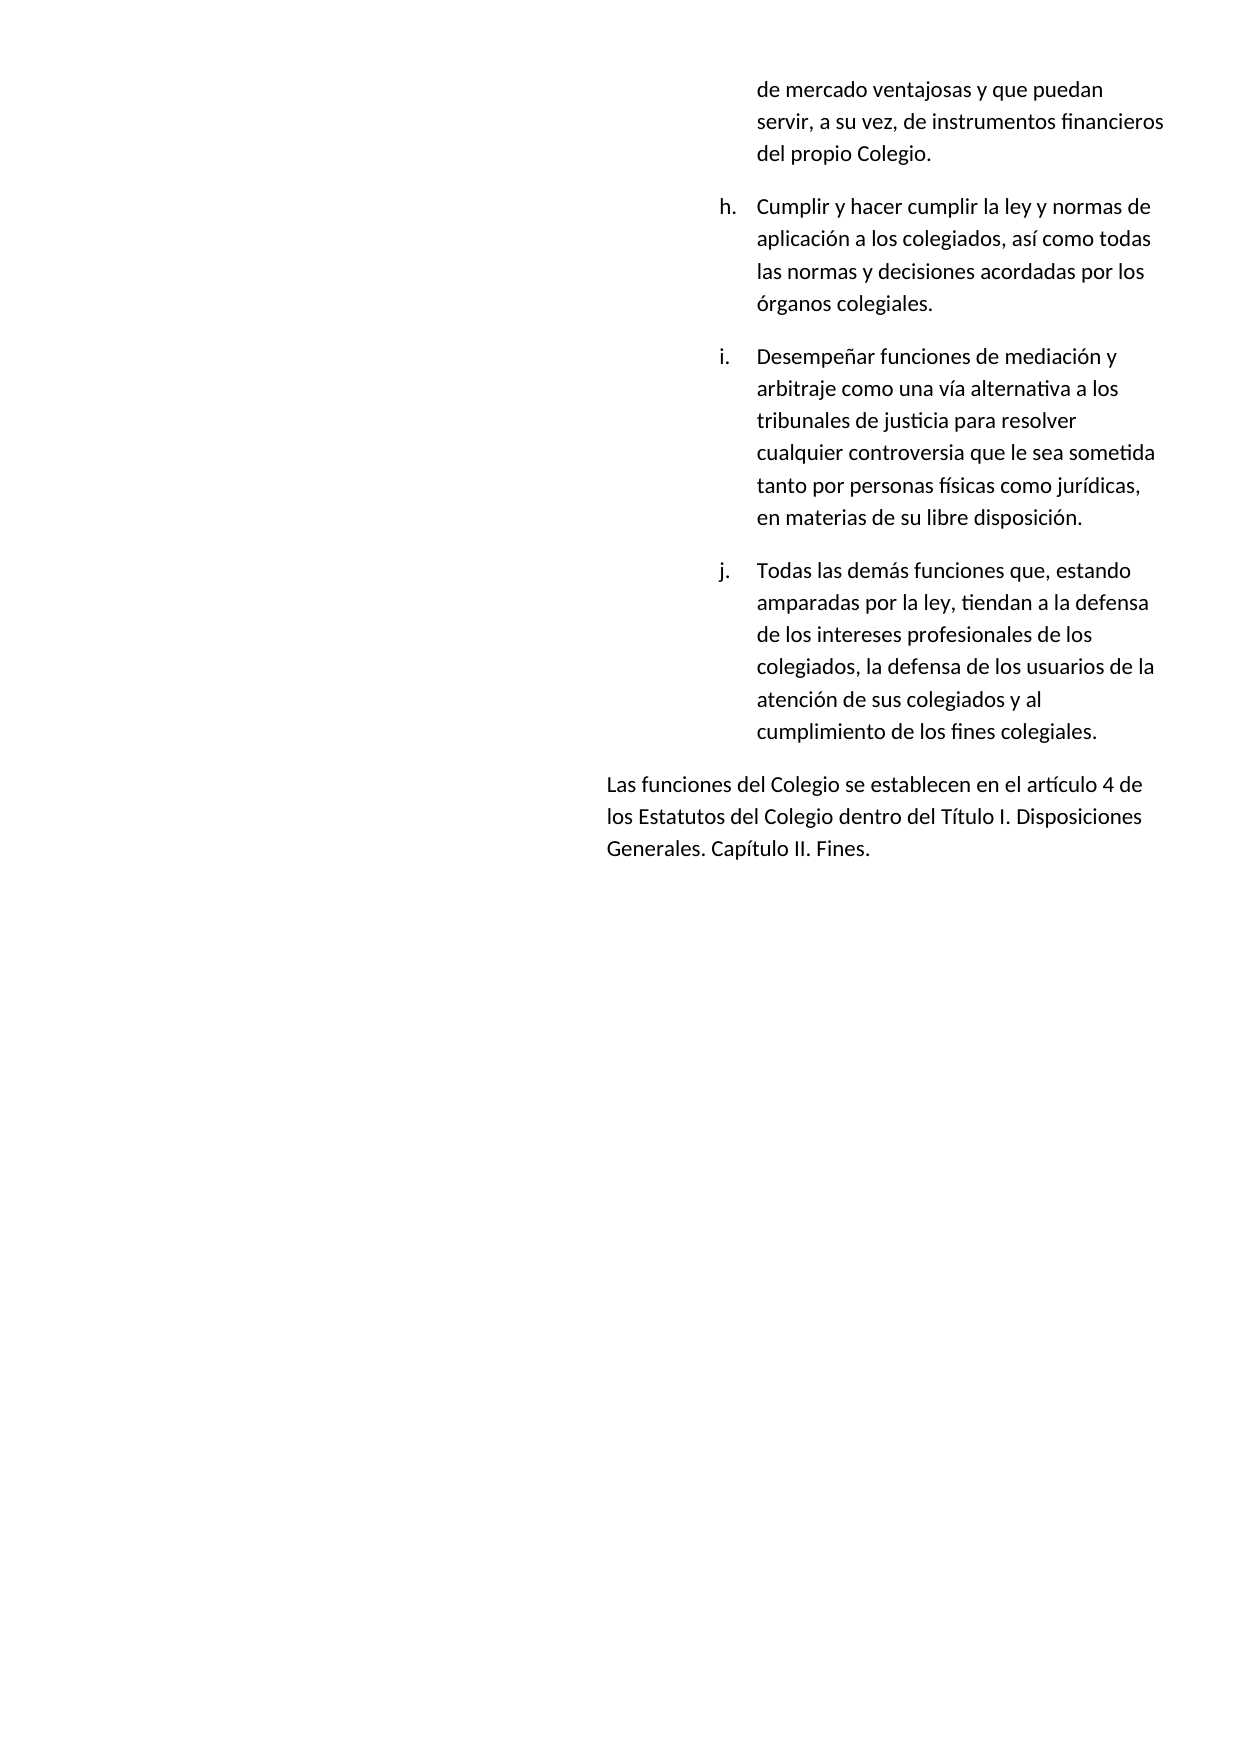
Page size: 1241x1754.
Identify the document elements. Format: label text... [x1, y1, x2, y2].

list Cumplir y hacer cumplir la ley y normas de aplicación a los colegiados, así como todas las normas y decisiones acordadas por los órganos colegiales. [719, 192, 1165, 317]
text Las funciones del Colegio se establecen en el artículo 4 de los Estatutos del Colegio dentro del Título I. Disposiciones Generales. Capítulo II. Fines. [607, 770, 1165, 862]
list de mercado ventajosas y que puedan servir, a su vez, de instrumentos financieros del propio Colegio. [719, 75, 1165, 167]
list Desempeñar funciones de mediación y arbitraje como una vía alternativa a los tribunales de justicia para resolver cualquier controversia que le sea sometida tanto por personas físicas como jurídicas, en materias de su libre disposición. [719, 342, 1165, 531]
list Todas las demás funciones que, estando amparadas por la ley, tiendan a la defensa de los intereses profesionales de los colegiados, la defensa de los usuarios de la atención de sus colegiados y al cumplimiento de los fines colegiales. [719, 556, 1165, 745]
